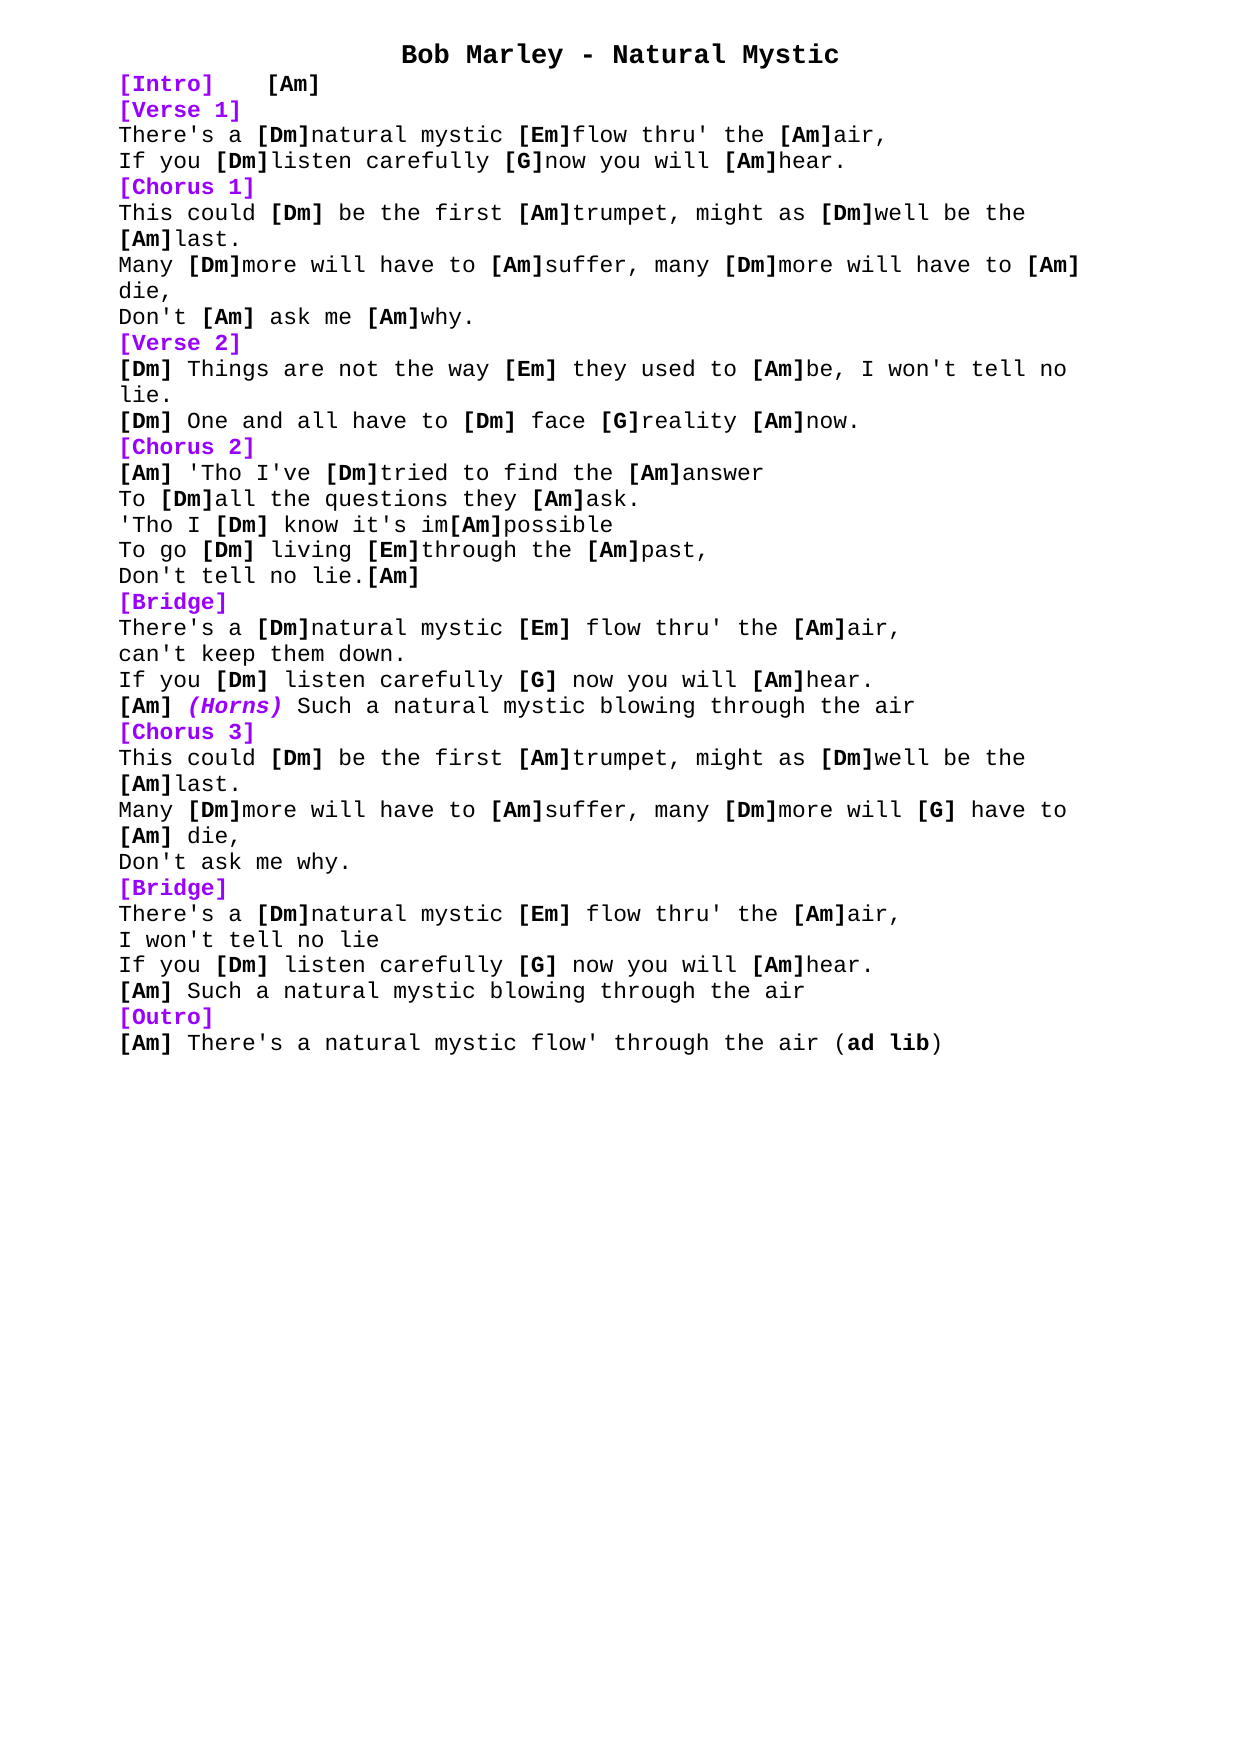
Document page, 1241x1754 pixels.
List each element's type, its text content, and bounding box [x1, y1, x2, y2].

text [Am] 'Tho I've [Dm]tried to find the [Am]answer [118, 461, 1122, 487]
text I won't tell no lie [118, 928, 1122, 954]
text [Chorus 2] [118, 435, 1122, 461]
text [Dm] Things are not the way [Em] they used to [Am]be, I won't tell no lie. [118, 357, 1122, 409]
text To [Dm]all the questions they [Am]ask. [118, 487, 1122, 513]
text This could [Dm] be the first [Am]trumpet, might as [Dm]well be the [Am]last. [118, 746, 1122, 798]
text Many [Dm]more will have to [Am]suffer, many [Dm]more will have to [Am] die, [118, 253, 1122, 305]
text [Am] There's a natural mystic flow' through the air (ad lib) [118, 1032, 1122, 1058]
text Don't tell no lie.[Am] [118, 565, 1122, 591]
text [Intro] [Am] [118, 72, 1122, 98]
text There's a [Dm]natural mystic [Em] flow thru' the [Am]air, [118, 902, 1122, 928]
text If you [Dm] listen carefully [G] now you will [Am]hear. [118, 668, 1122, 694]
text [Outro] [118, 1006, 1122, 1032]
text [Am] Such a natural mystic blowing through the air [118, 980, 1122, 1006]
text Many [Dm]more will have to [Am]suffer, many [Dm]more will [G] have to [Am] die, [118, 798, 1122, 850]
text If you [Dm]listen carefully [G]now you will [Am]hear. [118, 150, 1122, 176]
text [Verse 1] [118, 98, 1122, 124]
text [Verse 2] [118, 331, 1122, 357]
text Don't ask me why. [118, 850, 1122, 876]
text [Bridge] [118, 591, 1122, 617]
text Bob Marley - Natural Mystic [118, 41, 1122, 72]
text [Bridge] [118, 876, 1122, 902]
text [Dm] One and all have to [Dm] face [G]reality [Am]now. [118, 409, 1122, 435]
text [Chorus 3] [118, 720, 1122, 746]
text [Am] (Horns) Such a natural mystic blowing through the air [118, 694, 1122, 720]
text can't keep them down. [118, 643, 1122, 668]
text If you [Dm] listen carefully [G] now you will [Am]hear. [118, 954, 1122, 980]
text This could [Dm] be the first [Am]trumpet, might as [Dm]well be the [Am]last. [118, 202, 1122, 253]
text 'Tho I [Dm] know it's im[Am]possible [118, 513, 1122, 539]
text Don't [Am] ask me [Am]why. [118, 305, 1122, 331]
text [Chorus 1] [118, 176, 1122, 202]
text There's a [Dm]natural mystic [Em]flow thru' the [Am]air, [118, 124, 1122, 150]
text To go [Dm] living [Em]through the [Am]past, [118, 539, 1122, 565]
text There's a [Dm]natural mystic [Em] flow thru' the [Am]air, [118, 617, 1122, 643]
